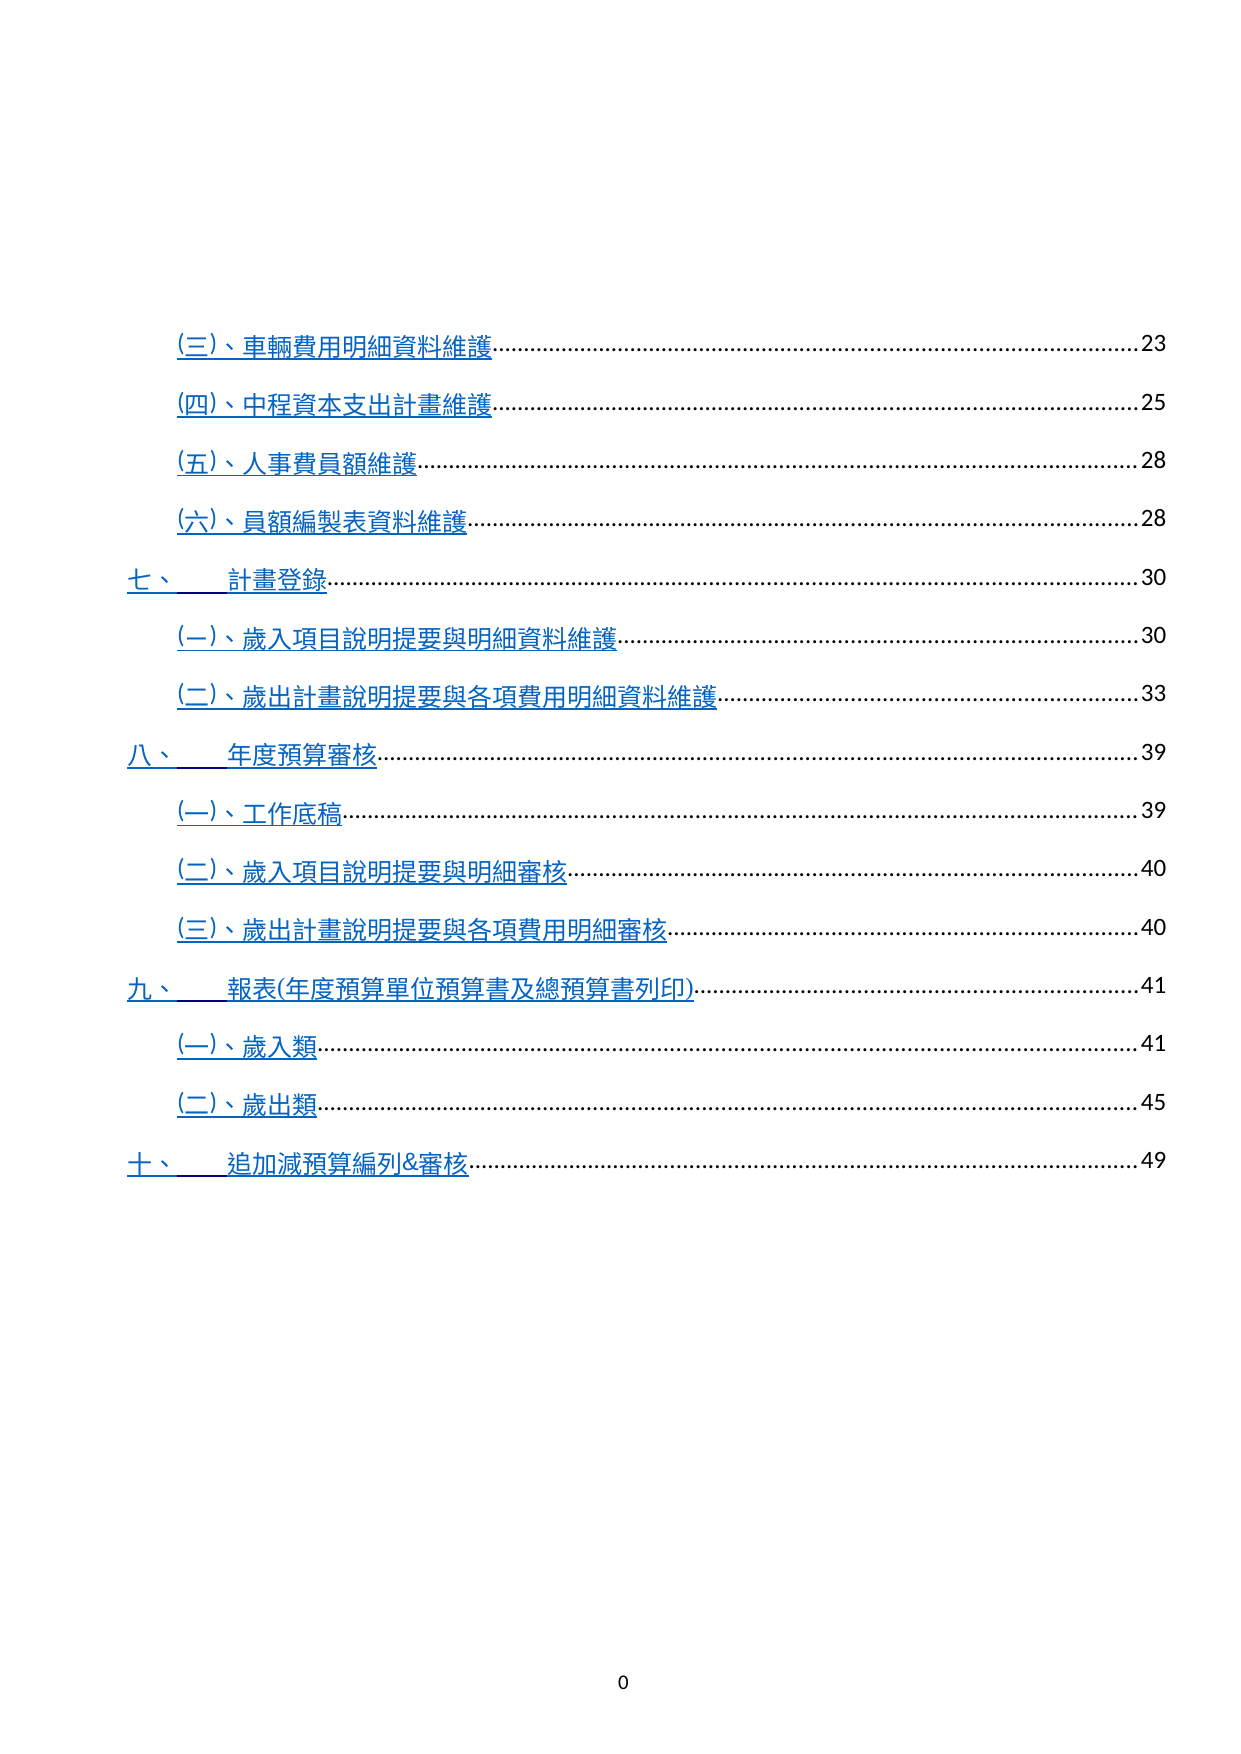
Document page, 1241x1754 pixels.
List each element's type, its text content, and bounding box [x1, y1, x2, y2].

text 十、 追加減預算編列&審核 49 [127, 1123, 1169, 1181]
text (二)、歲出類 45 [177, 1064, 1169, 1123]
text (ㄧ)、歲入項目說明提要與明細資料維護 30 [177, 598, 1169, 656]
text (二)、歲入項目說明提要與明細審核 40 [177, 831, 1169, 889]
text (一)、工作底稿 39 [177, 773, 1169, 831]
text (五)、人事費員額維護 28 [177, 423, 1169, 481]
text (三)、車輛費用明細資料維護 23 [177, 306, 1169, 364]
text (六)、員額編製表資料維護 28 [177, 481, 1169, 539]
text (三)、歲出計畫說明提要與各項費用明細審核 40 [177, 889, 1169, 948]
text (二)、歲出計畫說明提要與各項費用明細資料維護 33 [177, 656, 1169, 714]
text 七、 計畫登錄 30 [127, 539, 1169, 598]
text (四)、中程資本支出計畫維護 25 [177, 364, 1169, 423]
text 九、 報表(年度預算單位預算書及總預算書列印) 41 [127, 948, 1169, 1006]
text (一)、歲入類 41 [177, 1006, 1169, 1064]
text 八、 年度預算審核 39 [127, 714, 1169, 773]
